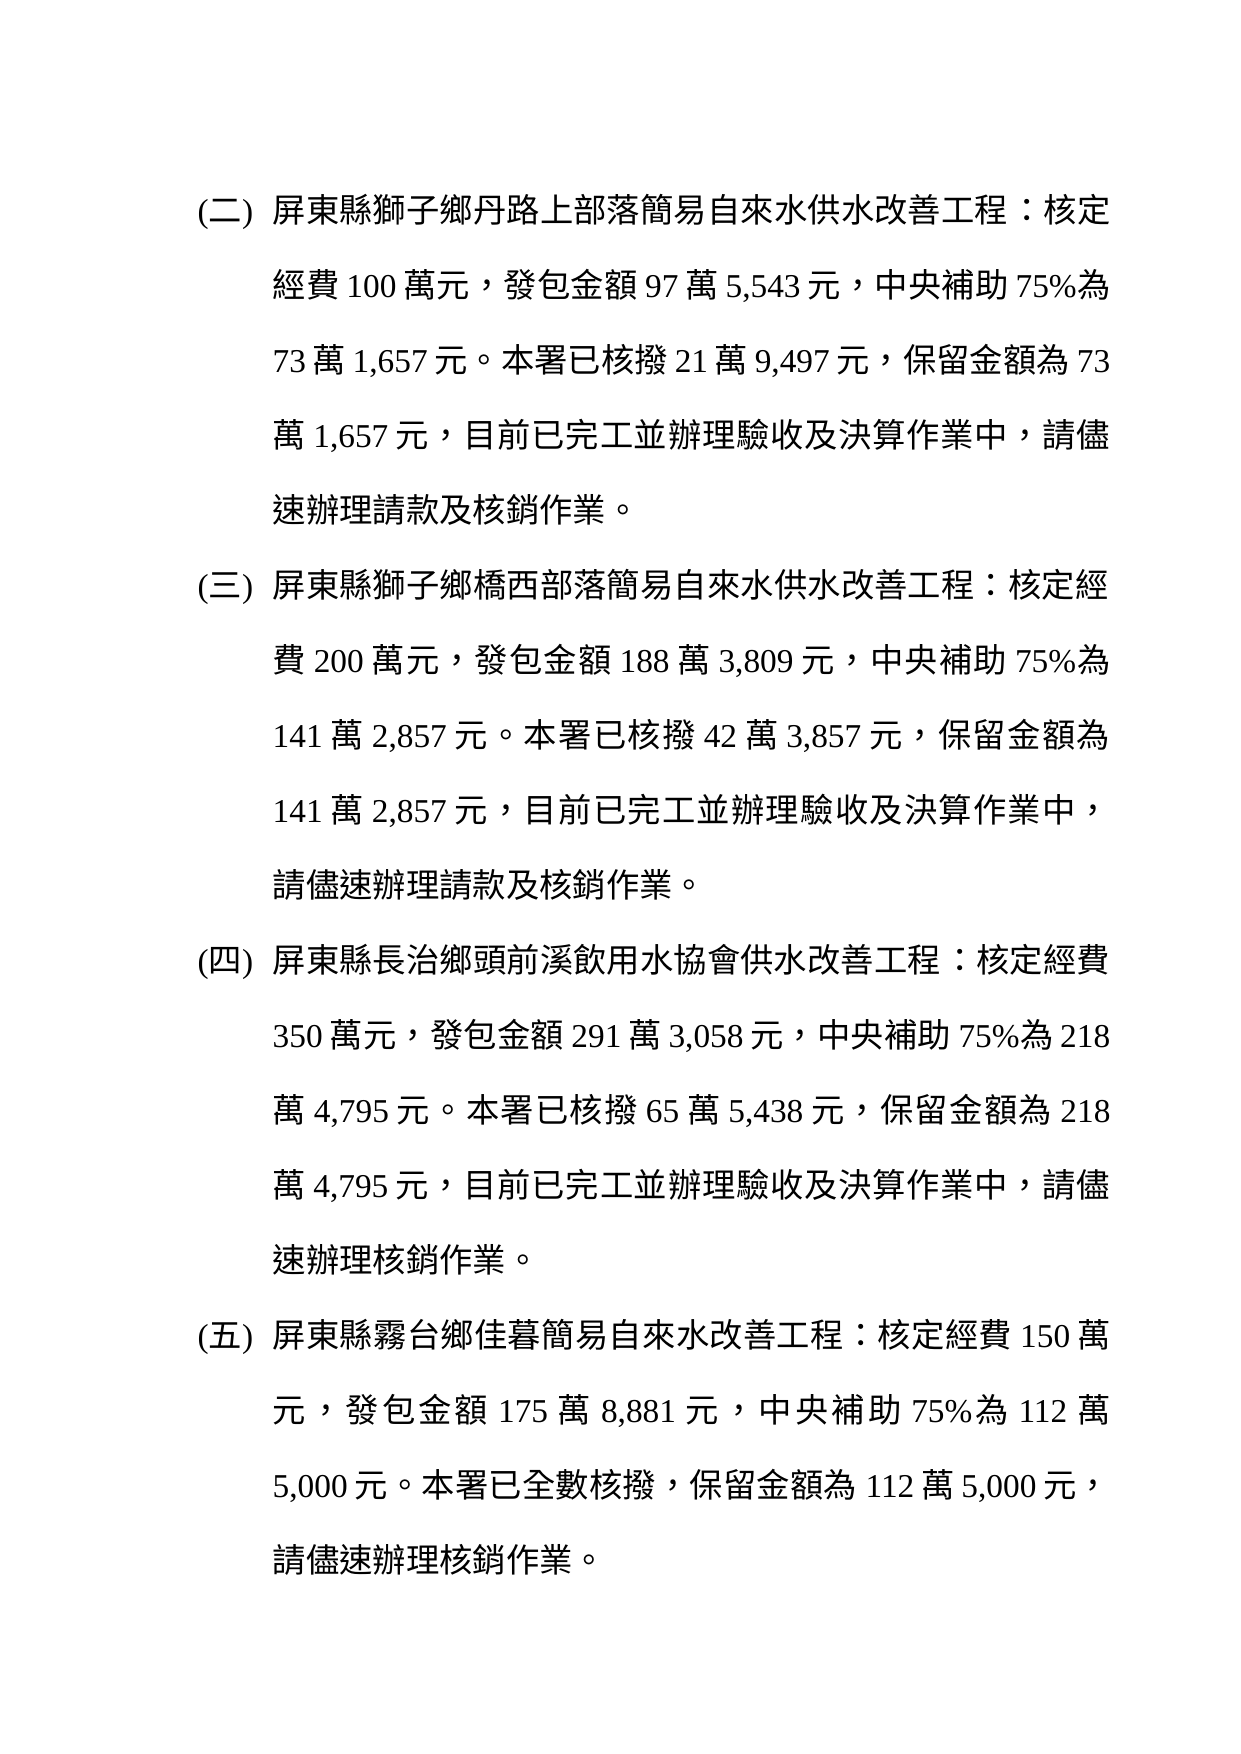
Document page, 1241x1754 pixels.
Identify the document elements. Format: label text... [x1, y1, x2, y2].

list 屏東縣霧台鄉佳暮簡易自來水改善工程：核定經費150萬元，發包金額175萬8,881元，中央補助75%為112萬5,000元。本署已全數核撥，保留金額為112萬5,000元，請儘速辦理核銷作業。 [197, 1289, 1110, 1589]
list 屏東縣獅子鄉橋西部落簡易自來水供水改善工程：核定經費200萬元，發包金額188萬3,809元，中央補助75%為141萬2,857元。本署已核撥42萬3,857元，保留金額為141萬2,857元，目前已完工並辦理驗收及決算作業中，請儘速辦理請款及核銷作業。 [197, 539, 1110, 914]
list 屏東縣長治鄉頭前溪飲用水協會供水改善工程：核定經費350萬元，發包金額291萬3,058元，中央補助75%為218萬4,795元。本署已核撥65萬5,438元，保留金額為218萬4,795元，目前已完工並辦理驗收及決算作業中，請儘速辦理核銷作業。 [197, 914, 1110, 1289]
list 屏東縣獅子鄉丹路上部落簡易自來水供水改善工程：核定經費100萬元，發包金額97萬5,543元，中央補助75%為73萬1,657元。本署已核撥21萬9,497元，保留金額為73萬1,657元，目前已完工並辦理驗收及決算作業中，請儘速辦理請款及核銷作業。 [197, 164, 1110, 539]
